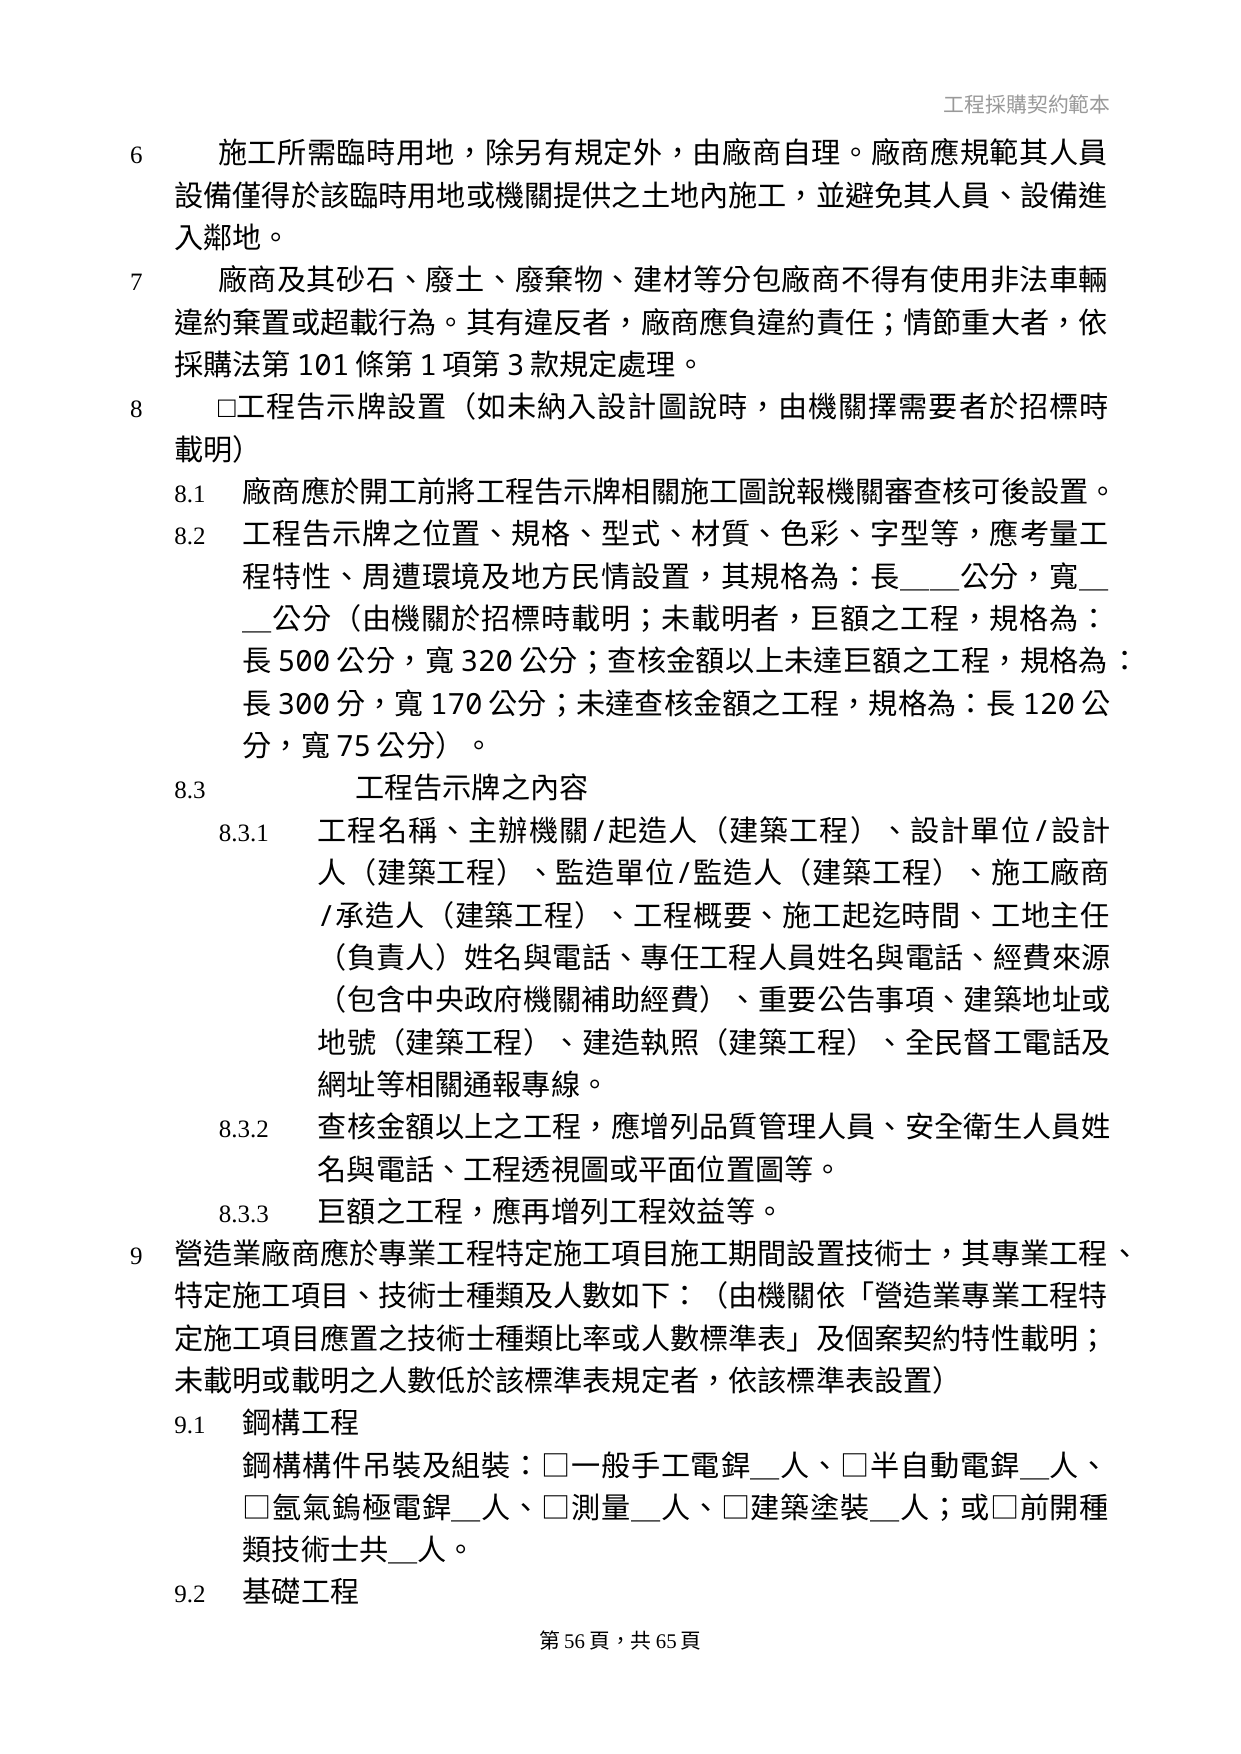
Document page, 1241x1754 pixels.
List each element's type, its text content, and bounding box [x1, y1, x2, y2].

list 工程名稱、主辦機關/起造人（建築工程）、設計單位/設計人（建築工程）、監造單位/監造人（建築工程）、施工廠商/承造人（建築工程）、工程概要、施工起迄時間、工地主任（負責人）姓名與電話、專任工程人員姓名與電話、經費來源（包含中央政府機關補助經費）、重要公告事項、建築地址或地號（建築工程）、建造執照（建築工程）、全民督工電話及網址等相關通報專線。 [218, 807, 1110, 1104]
text 鋼構構件吊裝及組裝：□一般手工電銲＿人、□半自動電銲＿人、□氬氣鎢極電銲＿人、□測量＿人、□建築塗裝＿人；或□前開種類技術士共＿人。 [242, 1442, 1110, 1569]
list 營造業廠商應於專業工程特定施工項目施工期間設置技術士，其專業工程、特定施工項目、技術士種類及人數如下：（由機關依「營造業專業工程特定施工項目應置之技術士種類比率或人數標準表」及個案契約特性載明；未載明或載明之人數低於該標準表規定者，依該標準表設置） [130, 1231, 1110, 1400]
list 巨額之工程，應再增列工程效益等。 [218, 1188, 1110, 1231]
list 基礎工程 [174, 1569, 1110, 1611]
list 鋼構工程 [174, 1400, 1110, 1442]
list 施工所需臨時用地，除另有規定外，由廠商自理。廠商應規範其人員、設備僅得於該臨時用地或機關提供之土地內施工，並避免其人員、設備進入鄰地。 [130, 130, 1110, 257]
list 廠商應於開工前將工程告示牌相關施工圖說報機關審查核可後設置。 [174, 469, 1110, 511]
list □工程告示牌設置（如未納入設計圖說時，由機關擇需要者於招標時載明） [130, 384, 1110, 469]
list 廠商及其砂石、廢土、廢棄物、建材等分包廠商不得有使用非法車輛、違約棄置或超載行為。其有違反者，廠商應負違約責任；情節重大者，依採購法第101條第1項第3款規定處理。 [130, 257, 1110, 384]
list 工程告示牌之內容 [174, 765, 1110, 807]
list 工程告示牌之位置、規格、型式、材質、色彩、字型等，應考量工程特性、周遭環境及地方民情設置，其規格為：長＿＿公分，寬＿＿公分（由機關於招標時載明；未載明者，巨額之工程，規格為：長500公分，寬320公分；查核金額以上未達巨額之工程，規格為：長300分，寬170公分；未達查核金額之工程，規格為：長120公分，寬75公分）。 [174, 511, 1110, 765]
list 查核金額以上之工程，應增列品質管理人員、安全衛生人員姓名與電話、工程透視圖或平面位置圖等。 [218, 1104, 1110, 1188]
